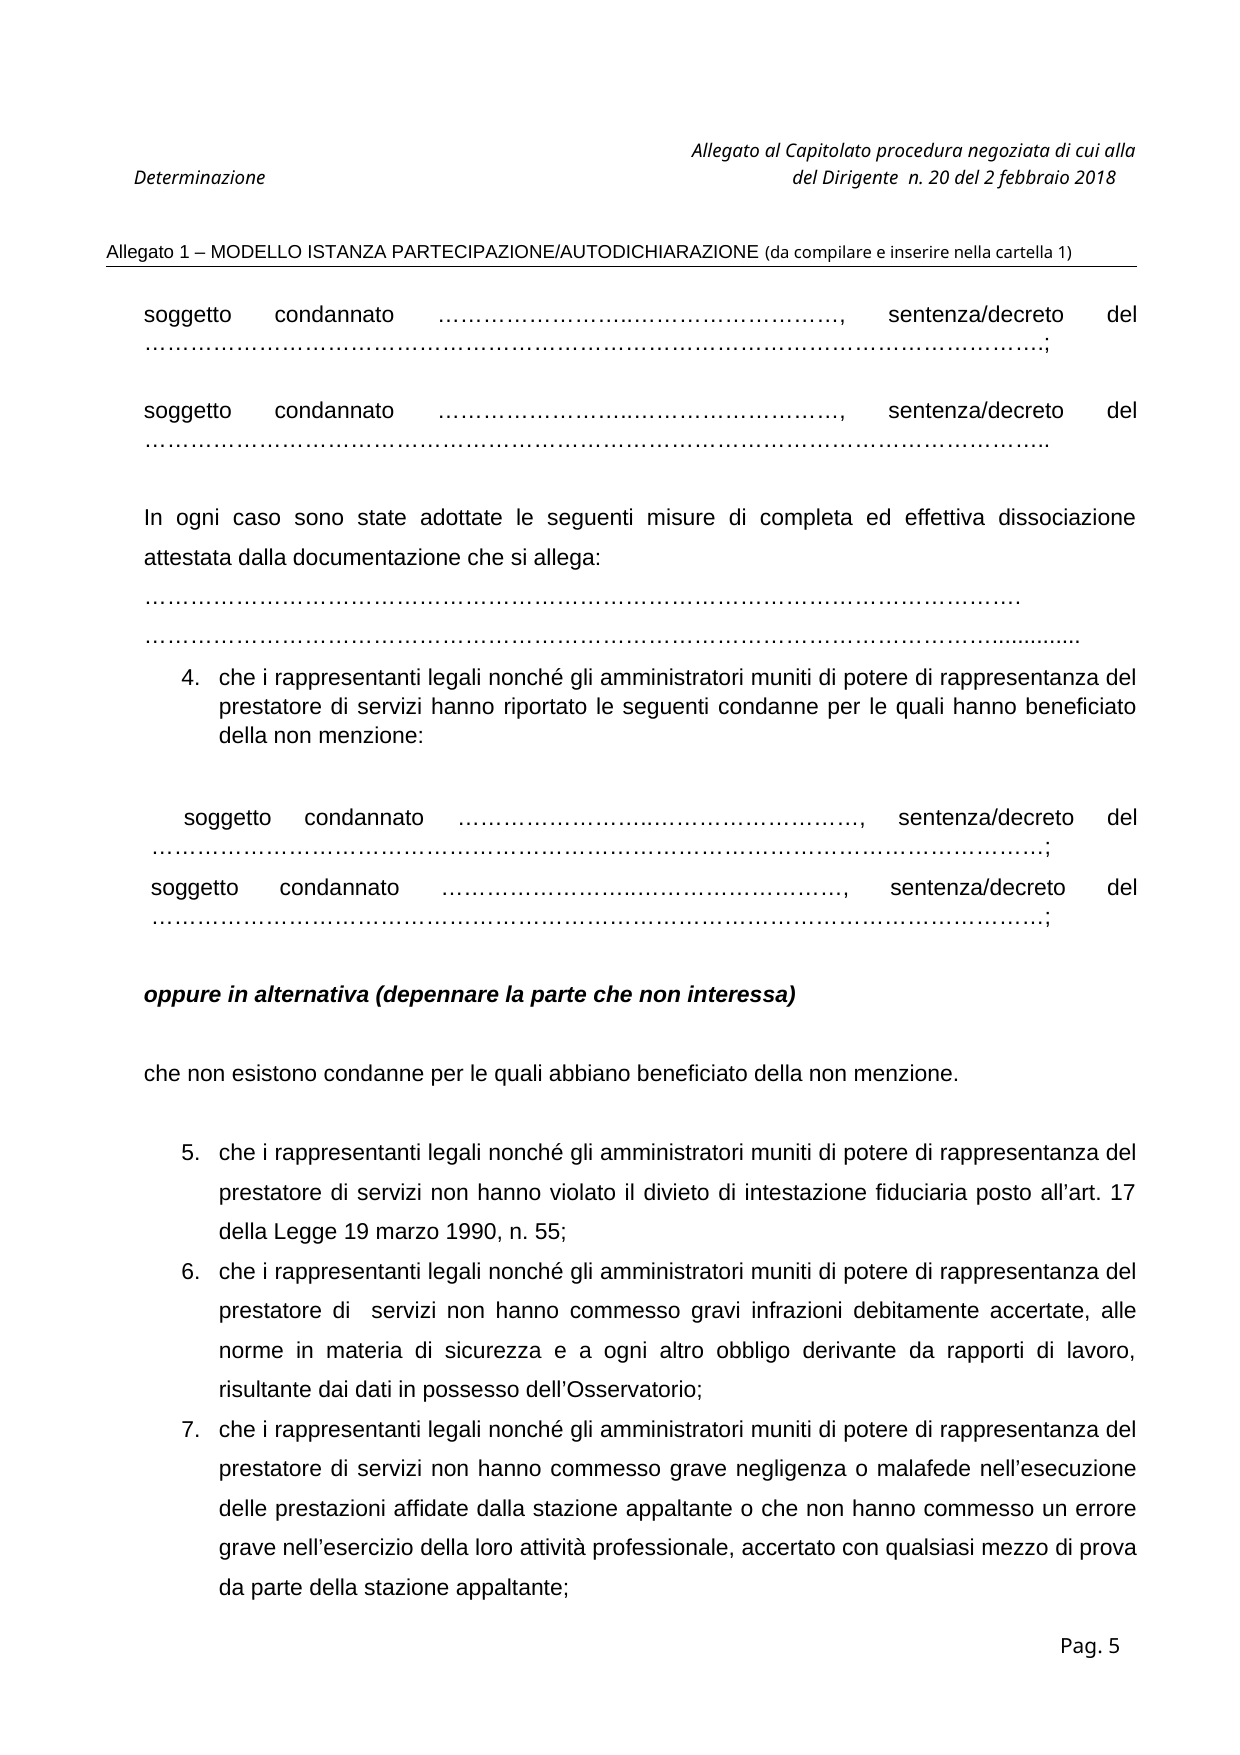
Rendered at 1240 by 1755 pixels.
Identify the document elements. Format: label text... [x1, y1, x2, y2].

text oppure in alternativa (depennare la parte che non interessa) [106, 981, 1137, 1008]
text soggetto condannato ……………………..………………………, sentenza/decreto del ……………………………………………………………………………………………………….. [106, 394, 1137, 452]
text soggetto condannato ……………………..………………………, sentenza/decreto del ……………………………………………………………………………………………………….; [106, 298, 1137, 356]
list che i rappresentanti legali nonché gli amministratori muniti di potere di rappresentanza del prestatore di servizi hanno riportato le seguenti condanne per le quali hanno beneficiato della non menzione: [181, 662, 1137, 748]
list che i rappresentanti legali nonché gli amministratori muniti di potere di rappresentanza del prestatore di servizi non hanno violato il divieto di intestazione fiduciaria posto all’art. 17 della Legge 19 marzo 1990, n. 55; [181, 1139, 1137, 1245]
text soggetto condannato ……………………..………………………, sentenza/decreto del ………………………………………………………………………………………………………; [151, 802, 1137, 859]
list che i rappresentanti legali nonché gli amministratori muniti di potere di rappresentanza del prestatore di servizi non hanno commesso gravi infrazioni debitamente accertate, alle norme in materia di sicurezza e a ogni altro obbligo derivante da rapporti di lavoro, risultante dai dati in possesso dell’Osservatorio; [181, 1258, 1137, 1403]
text che non esistono condanne per le quali abbiano beneficiato della non menzione. [69, 1060, 1137, 1087]
text In ogni caso sono state adottate le seguenti misure di completa ed effettiva dissociazione attestata dalla documentazione che si allega: [106, 504, 1137, 570]
text …………………………………………………………………………………………………….………………………………………………………………………………………………….............. [106, 583, 1137, 649]
text soggetto condannato ……………………..………………………, sentenza/decreto del ………………………………………………………………………………………………………; [151, 872, 1137, 929]
list che i rappresentanti legali nonché gli amministratori muniti di potere di rappresentanza del prestatore di servizi non hanno commesso grave negligenza o malafede nell’esecuzione delle prestazioni affidate dalla stazione appaltante o che non hanno commesso un errore grave nell’esercizio della loro attività professionale, accertato con qualsiasi mezzo di prova da parte della stazione appaltante; [181, 1416, 1137, 1600]
